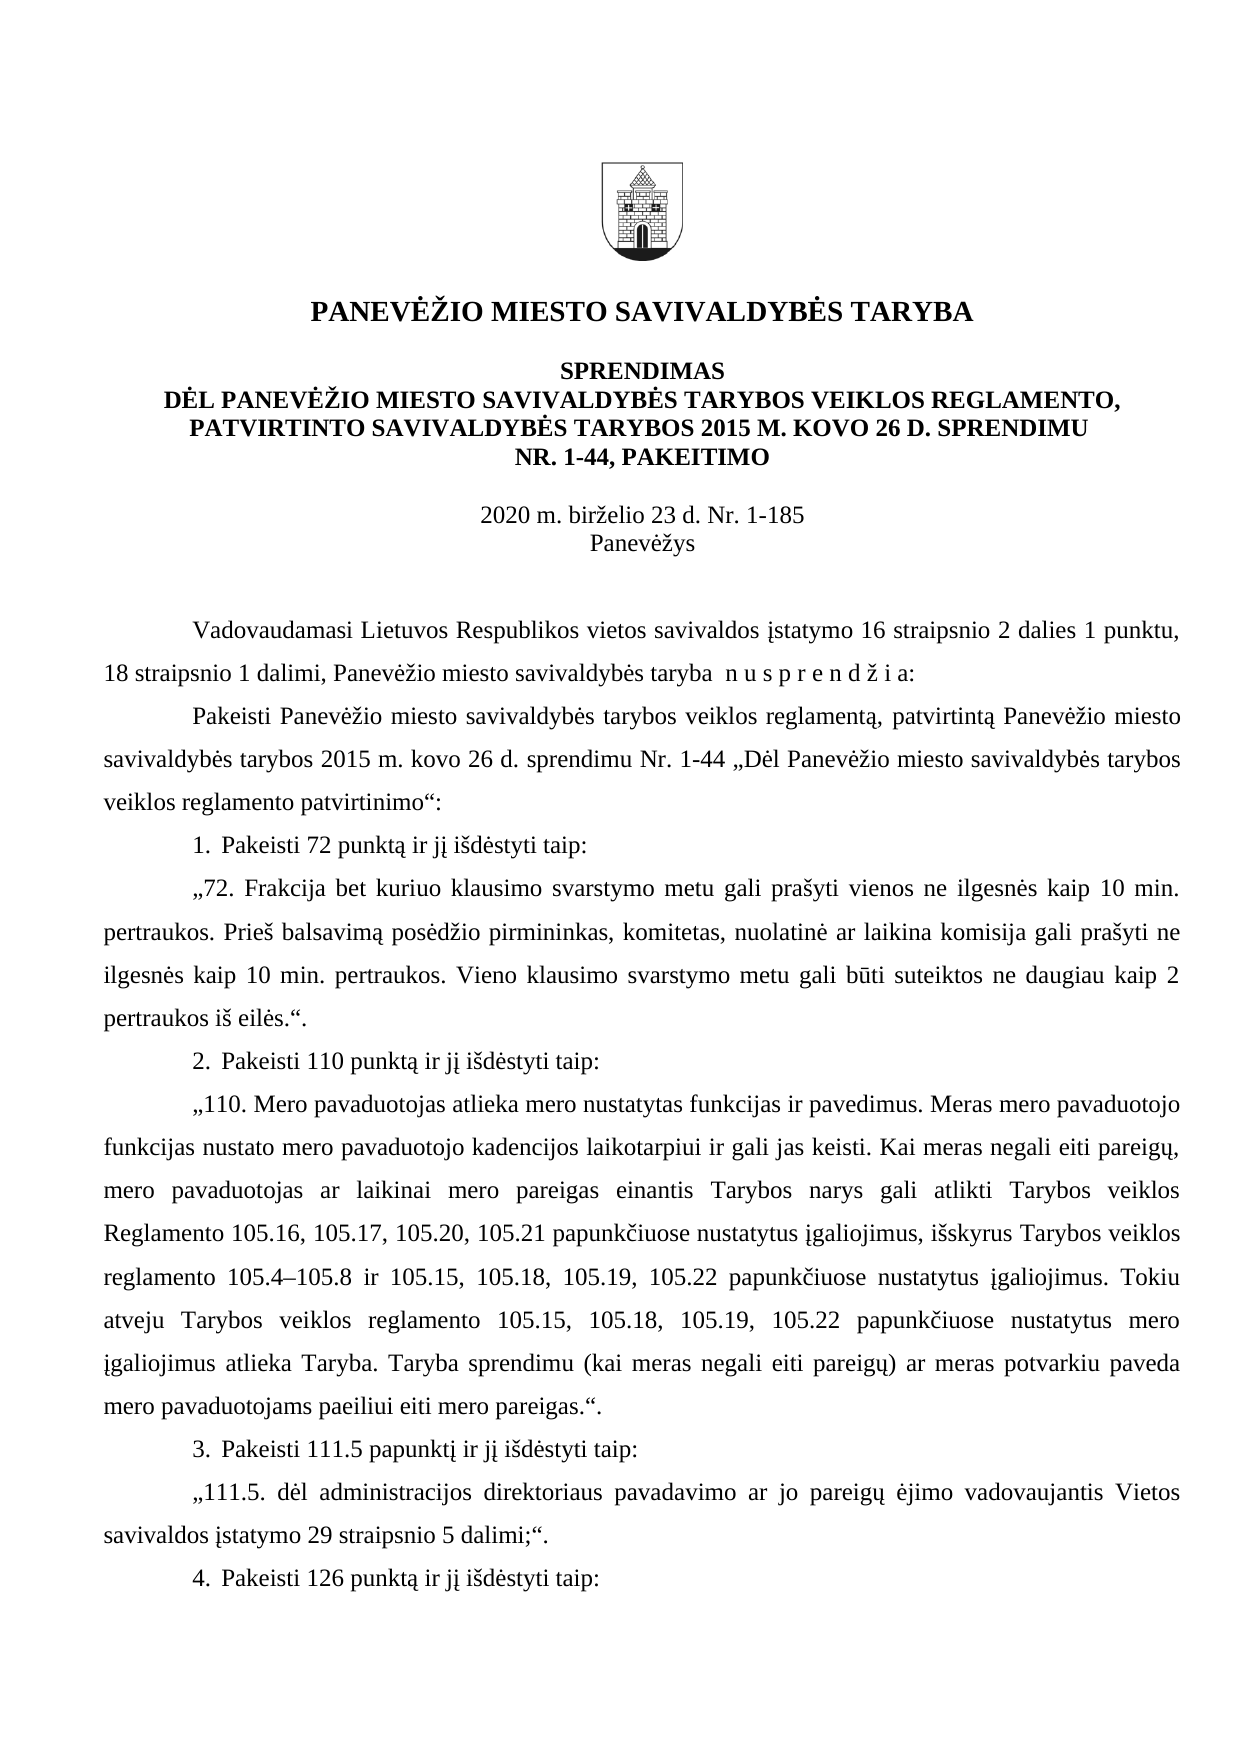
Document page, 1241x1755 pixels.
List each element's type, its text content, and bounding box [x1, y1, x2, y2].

subtitle SPRENDIMAS [103, 356, 1181, 385]
text „72. Frakcija bet kuriuo klausimo svarstymo metu gali prašyti vienos ne ilgesnės kaip 10 min. pertraukos. Prieš balsavimą posėdžio pirmininkas, komitetas, nuolatinė ar laikina komisija gali prašyti ne ilgesnės kaip 10 min. pertraukos. Vieno klausimo svarstymo metu gali būti suteiktos ne daugiau kaip 2 pertraukos iš eilės.“. [103, 873, 1181, 1032]
text PANEVĖŽIO MIESTO SAVIVALDYBĖS TARYBA [103, 294, 1181, 327]
text 2. Pakeisti 110 punktą ir jį išdėstyti taip: [103, 1046, 1181, 1075]
text „111.5. dėl administracijos direktoriaus pavadavimo ar jo pareigų ėjimo vadovaujantis Vietos savivaldos įstatymo 29 straipsnio 5 dalimi;“. [103, 1477, 1181, 1549]
text 1. Pakeisti 72 punktą ir jį išdėstyti taip: [103, 830, 1181, 859]
text Vadovaudamasi Lietuvos Respublikos vietos savivaldos įstatymo 16 straipsnio 2 dalies 1 punktu, 18 straipsnio 1 dalimi, Panevėžio miesto savivaldybės taryba n u s p r e n d ž i a: [103, 615, 1181, 687]
subtitle 2020 m. birželio 23 d. Nr. 1-185 [103, 500, 1181, 528]
text 4. Pakeisti 126 punktą ir jį išdėstyti taip: [103, 1563, 1181, 1592]
text „110. Mero pavaduotojas atlieka mero nustatytas funkcijas ir pavedimus. Meras mero pavaduotojo funkcijas nustato mero pavaduotojo kadencijos laikotarpiui ir gali jas keisti. Kai meras negali eiti pareigų, mero pavaduotojas ar laikinai mero pareigas einantis Tarybos narys gali atlikti Tarybos veiklos Reglamento 105.16, 105.17, 105.20, 105.21 papunkčiuose nustatytus įgaliojimus, išskyrus Tarybos veiklos reglamento 105.4–105.8 ir 105.15, 105.18, 105.19, 105.22 papunkčiuose nustatytus įgaliojimus. Tokiu atveju Tarybos veiklos reglamento 105.15, 105.18, 105.19, 105.22 papunkčiuose nustatytus mero įgaliojimus atlieka Taryba. Taryba sprendimu (kai meras negali eiti pareigų) ar meras potvarkiu paveda mero pavaduotojams paeiliui eiti mero pareigas.“. [103, 1089, 1181, 1420]
text NR. 1-44, PAKEITIMO [103, 442, 1181, 471]
text 3. Pakeisti 111.5 papunktį ir jį išdėstyti taip: [103, 1434, 1181, 1463]
text DĖL PANEVĖŽIO MIESTO SAVIVALDYBĖS TARYBOS VEIKLOS REGLAMENTO, PATVIRTINTO SAVIVALDYBĖS TARYBOS 2015 M. KOVO 26 D. SPRENDIMU [103, 385, 1181, 442]
subtitle Panevėžys [103, 528, 1181, 557]
text Pakeisti Panevėžio miesto savivaldybės tarybos veiklos reglamentą, patvirtintą Panevėžio miesto savivaldybės tarybos 2015 m. kovo 26 d. sprendimu Nr. 1-44 „Dėl Panevėžio miesto savivaldybės tarybos veiklos reglamento patvirtinimo“: [103, 701, 1181, 816]
